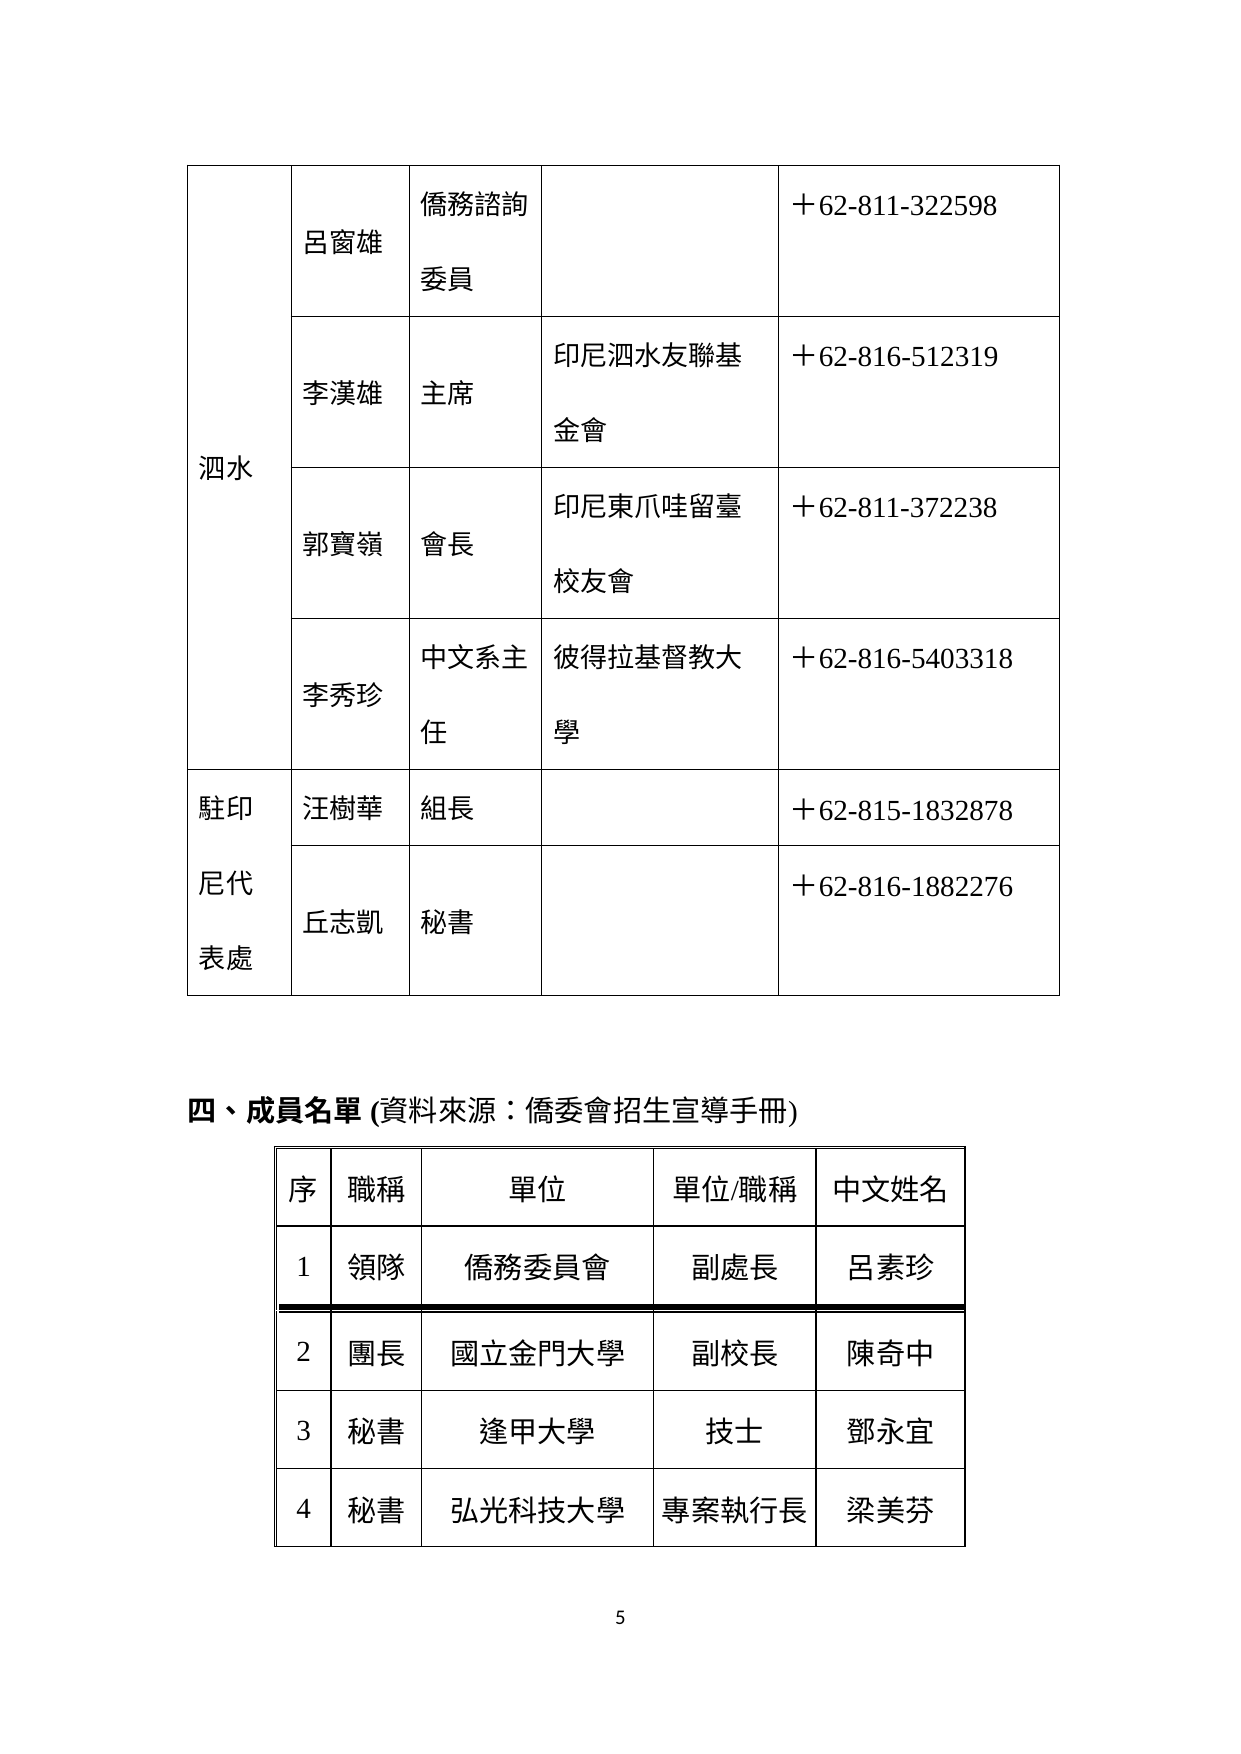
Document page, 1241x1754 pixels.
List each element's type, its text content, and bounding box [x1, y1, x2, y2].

table_cell ＋62-815-1832878 [779, 770, 1059, 845]
table_cell 李漢雄 [292, 317, 409, 467]
table_cell 國立金門大學 [422, 1313, 653, 1389]
table_cell ＋62-811-322598 [779, 166, 1059, 316]
table_cell 技士 [654, 1391, 815, 1468]
table_cell 秘書 [332, 1391, 421, 1468]
table_cell 逢甲大學 [422, 1391, 653, 1468]
table_cell [542, 770, 778, 845]
table_cell 郭寶嶺 [292, 468, 409, 618]
table_cell 弘光科技大學 [422, 1469, 653, 1546]
table_cell ＋62-811-372238 [779, 468, 1059, 618]
table_cell [542, 166, 778, 316]
table_cell 駐印尼代表處 [188, 770, 291, 995]
table_cell 2 [275, 1304, 330, 1389]
table_header 職稱 [332, 1149, 421, 1225]
table_cell 4 [277, 1469, 330, 1546]
table_cell 3 [277, 1391, 330, 1468]
table_cell 僑務諮詢委員 [410, 166, 541, 316]
table_cell 秘書 [332, 1469, 421, 1546]
table_cell 印尼泗水友聯基金會 [542, 317, 778, 467]
table_cell 李秀珍 [292, 619, 409, 769]
table_cell ＋62-816-5403318 [779, 619, 1059, 769]
table_header 單位 [422, 1149, 653, 1225]
table_cell 丘志凱 [292, 846, 409, 995]
table_cell 陳奇中 [817, 1313, 964, 1389]
table_cell 僑務委員會 [422, 1227, 653, 1303]
table_cell ＋62-816-1882276 [779, 846, 1059, 995]
table_cell 領隊 [332, 1227, 421, 1303]
table_cell 汪樹華 [292, 770, 409, 845]
table_cell 1 [277, 1227, 330, 1303]
table_cell 印尼東爪哇留臺校友會 [542, 468, 778, 618]
table_cell 主席 [410, 317, 541, 467]
text 四、成員名單 (資料來源：僑委會招生宣導手冊) [187, 1071, 1053, 1146]
table_cell 呂窗雄 [292, 166, 409, 316]
table_header 中文姓名 [817, 1149, 964, 1225]
table_header 單位/職稱 [654, 1149, 815, 1225]
table_cell 專案執行長 [654, 1469, 815, 1546]
table_cell [542, 846, 778, 995]
table_header 序 [277, 1149, 330, 1225]
table_cell 副校長 [654, 1313, 815, 1389]
table_cell ＋62-816-512319 [779, 317, 1059, 467]
table_cell 秘書 [410, 846, 541, 995]
table_cell 彼得拉基督教大學 [542, 619, 778, 769]
table_cell 泗水 [188, 166, 291, 769]
table_cell 組長 [410, 770, 541, 845]
table_cell 團長 [332, 1313, 421, 1389]
table_cell 鄧永宜 [817, 1391, 964, 1468]
table_cell 副處長 [654, 1227, 815, 1303]
table_cell 中文系主任 [410, 619, 541, 769]
table_cell 呂素珍 [817, 1227, 964, 1303]
table_cell 會長 [410, 468, 541, 618]
table_cell 梁美芬 [817, 1469, 964, 1546]
